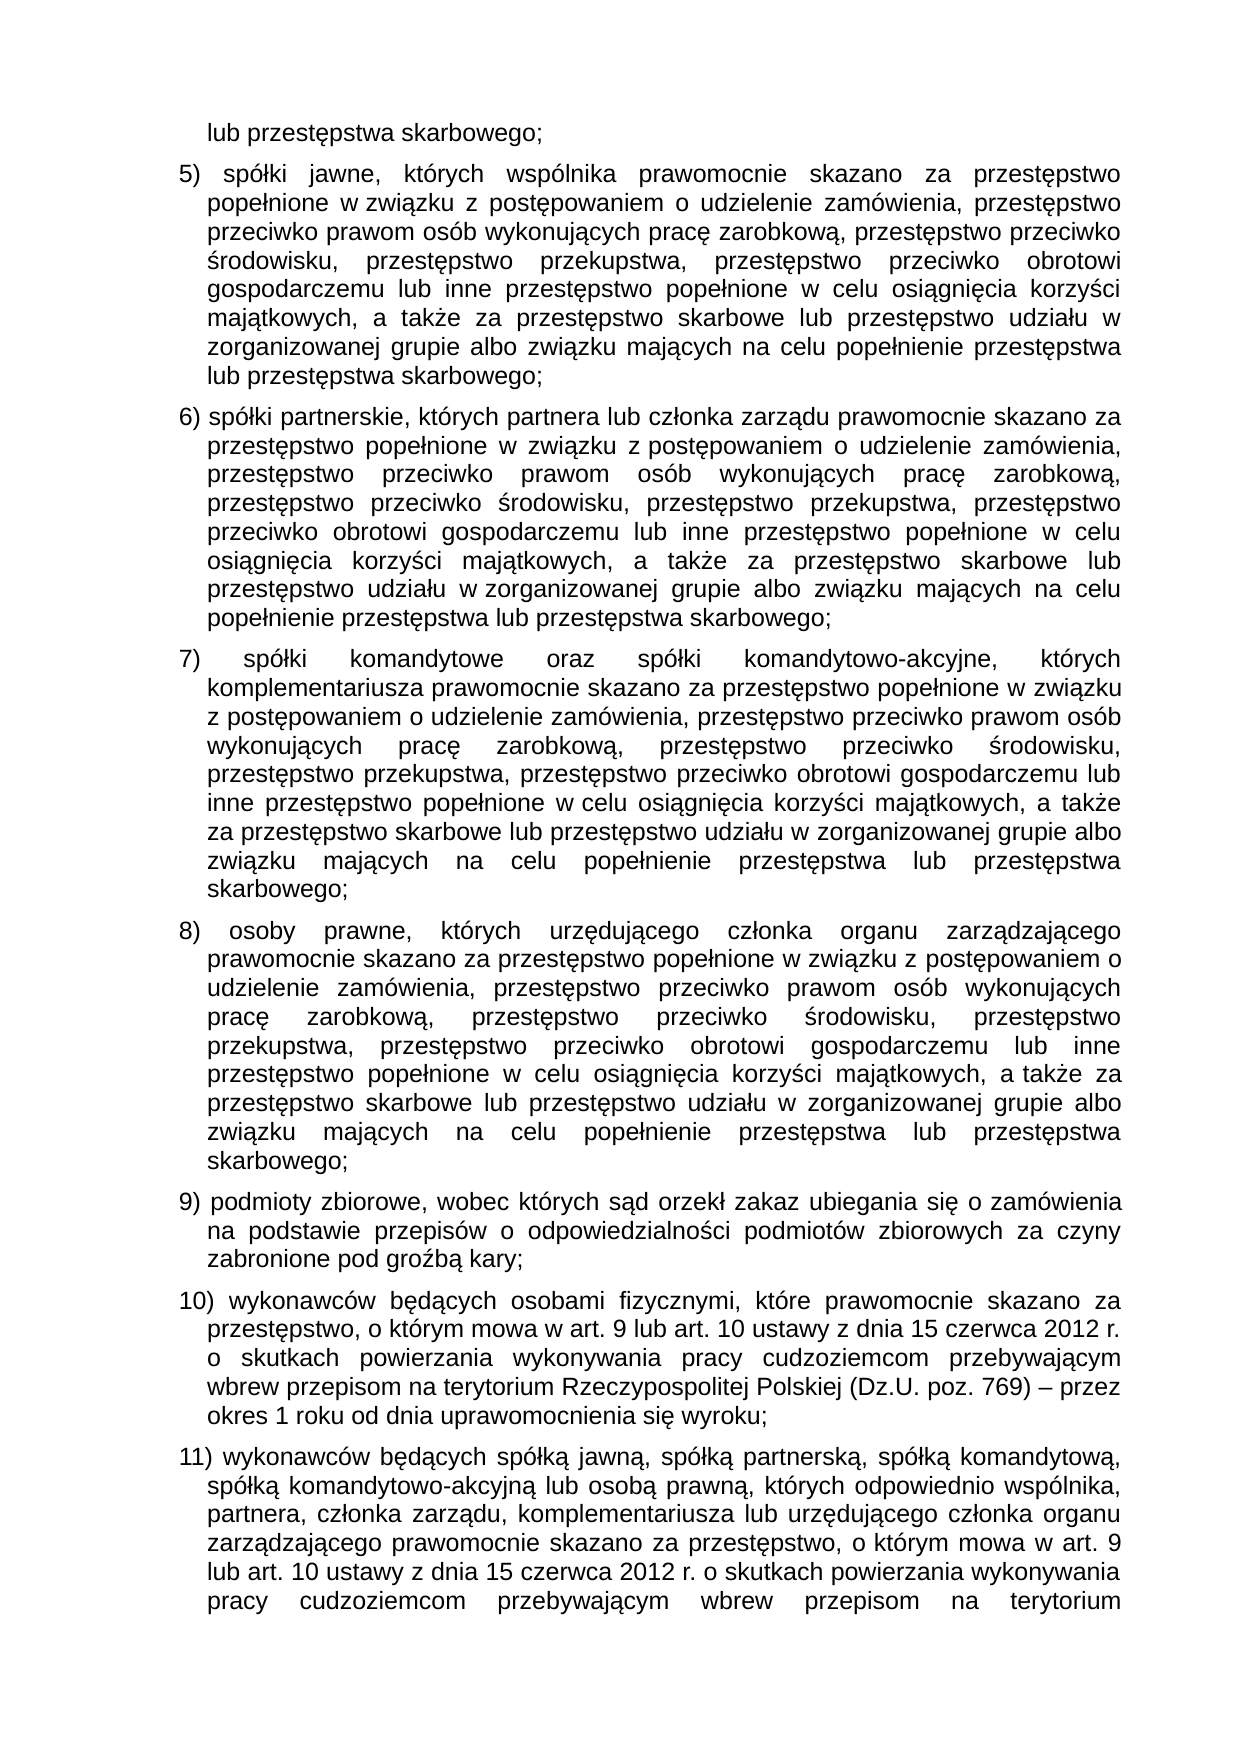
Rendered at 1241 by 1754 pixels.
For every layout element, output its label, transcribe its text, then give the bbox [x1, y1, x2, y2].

text 5) spółki jawne, których wspólnika prawomocnie skazano za przestępstwo popełnione w związku z postępowaniem o udzielenie zamówienia, przestępstwo przeciwko prawom osób wykonujących pracę zarobkową, przestępstwo przeciwko środowisku, przestępstwo przekupstwa, przestępstwo przeciwko obrotowi gospodarczemu lub inne przestępstwo popełnione w celu osiągnięcia korzyści majątkowych, a także za przestępstwo skarbowe lub przestępstwo udziału w zorganizowanej grupie albo związku mających na celu popełnienie przestępstwa lub przestępstwa skarbowego; [178, 159, 1122, 389]
text 6) spółki partnerskie, których partnera lub członka zarządu prawomocnie skazano za przestępstwo popełnione w związku z postępowaniem o udzielenie zamówienia, przestępstwo przeciwko prawom osób wykonujących pracę zarobkową, przestępstwo przeciwko środowisku, przestępstwo przekupstwa, przestępstwo przeciwko obrotowi gospodarczemu lub inne przestępstwo popełnione w celu osiągnięcia korzyści majątkowych, a także za przestępstwo skarbowe lub przestępstwo udziału w zorganizowanej grupie albo związku mających na celu popełnienie przestępstwa lub przestępstwa skarbowego; [178, 402, 1122, 632]
text 10) wykonawców będących osobami fizycznymi, które prawomocnie skazano za przestępstwo, o którym mowa w art. 9 lub art. 10 ustawy z dnia 15 czerwca 2012 r. o skutkach powierzania wykonywania pracy cudzoziemcom przebywającym wbrew przepisom na terytorium Rzeczypospolitej Polskiej (Dz.U. poz. 769) – przez okres 1 roku od dnia uprawomocnienia się wyroku; [178, 1286, 1122, 1429]
text 7) spółki komandytowe oraz spółki komandytowo-akcyjne, których komplementariusza prawomocnie skazano za przestępstwo popełnione w związku z postępowaniem o udzielenie zamówienia, przestępstwo przeciwko prawom osób wykonujących pracę zarobkową, przestępstwo przeciwko środowisku, przestępstwo przekupstwa, przestępstwo przeciwko obrotowi gospodarczemu lub inne przestępstwo popełnione w celu osiągnięcia korzyści majątkowych, a także za przestępstwo skarbowe lub przestępstwo udziału w zorganizowanej grupie albo związku mających na celu popełnienie przestępstwa lub przestępstwa skarbowego; [178, 644, 1122, 903]
text 9) podmioty zbiorowe, wobec których sąd orzekł zakaz ubiegania się o zamówienia na podstawie przepisów o odpowiedzialności podmiotów zbiorowych za czyny zabronione pod groźbą kary; [178, 1187, 1122, 1273]
text 8) osoby prawne, których urzędującego członka organu zarządzającego prawomocnie skazano za przestępstwo popełnione w związku z postępowaniem o udzielenie zamówienia, przestępstwo przeciwko prawom osób wykonujących pracę zarobkową, przestępstwo przeciwko środowisku, przestępstwo przekupstwa, przestępstwo przeciwko obrotowi gospodarczemu lub inne przestępstwo popełnione w celu osiągnięcia korzyści majątkowych, a także za przestępstwo skarbowe lub przestępstwo udziału w zorganizo­wanej grupie albo związku mających na celu popełnienie przestępstwa lub przestępstwa skarbowego; [178, 916, 1122, 1174]
text 11) wykonawców będących spółką jawną, spółką partnerską, spółką komandytową, spółką komandytowo-akcyjną lub osobą prawną, których odpowiednio wspólnika, partnera, członka zarządu, komplementariusza lub urzędującego członka organu zarządzającego prawomocnie skazano za przestępstwo, o którym mowa w art. 9 lub art. 10 ustawy z dnia 15 czerwca 2012 r. o skutkach powierzania wykonywania pracy cudzoziemcom przebywającym wbrew przepisom na terytorium [178, 1442, 1122, 1614]
text lub przestępstwa skarbowego; [178, 118, 1122, 147]
